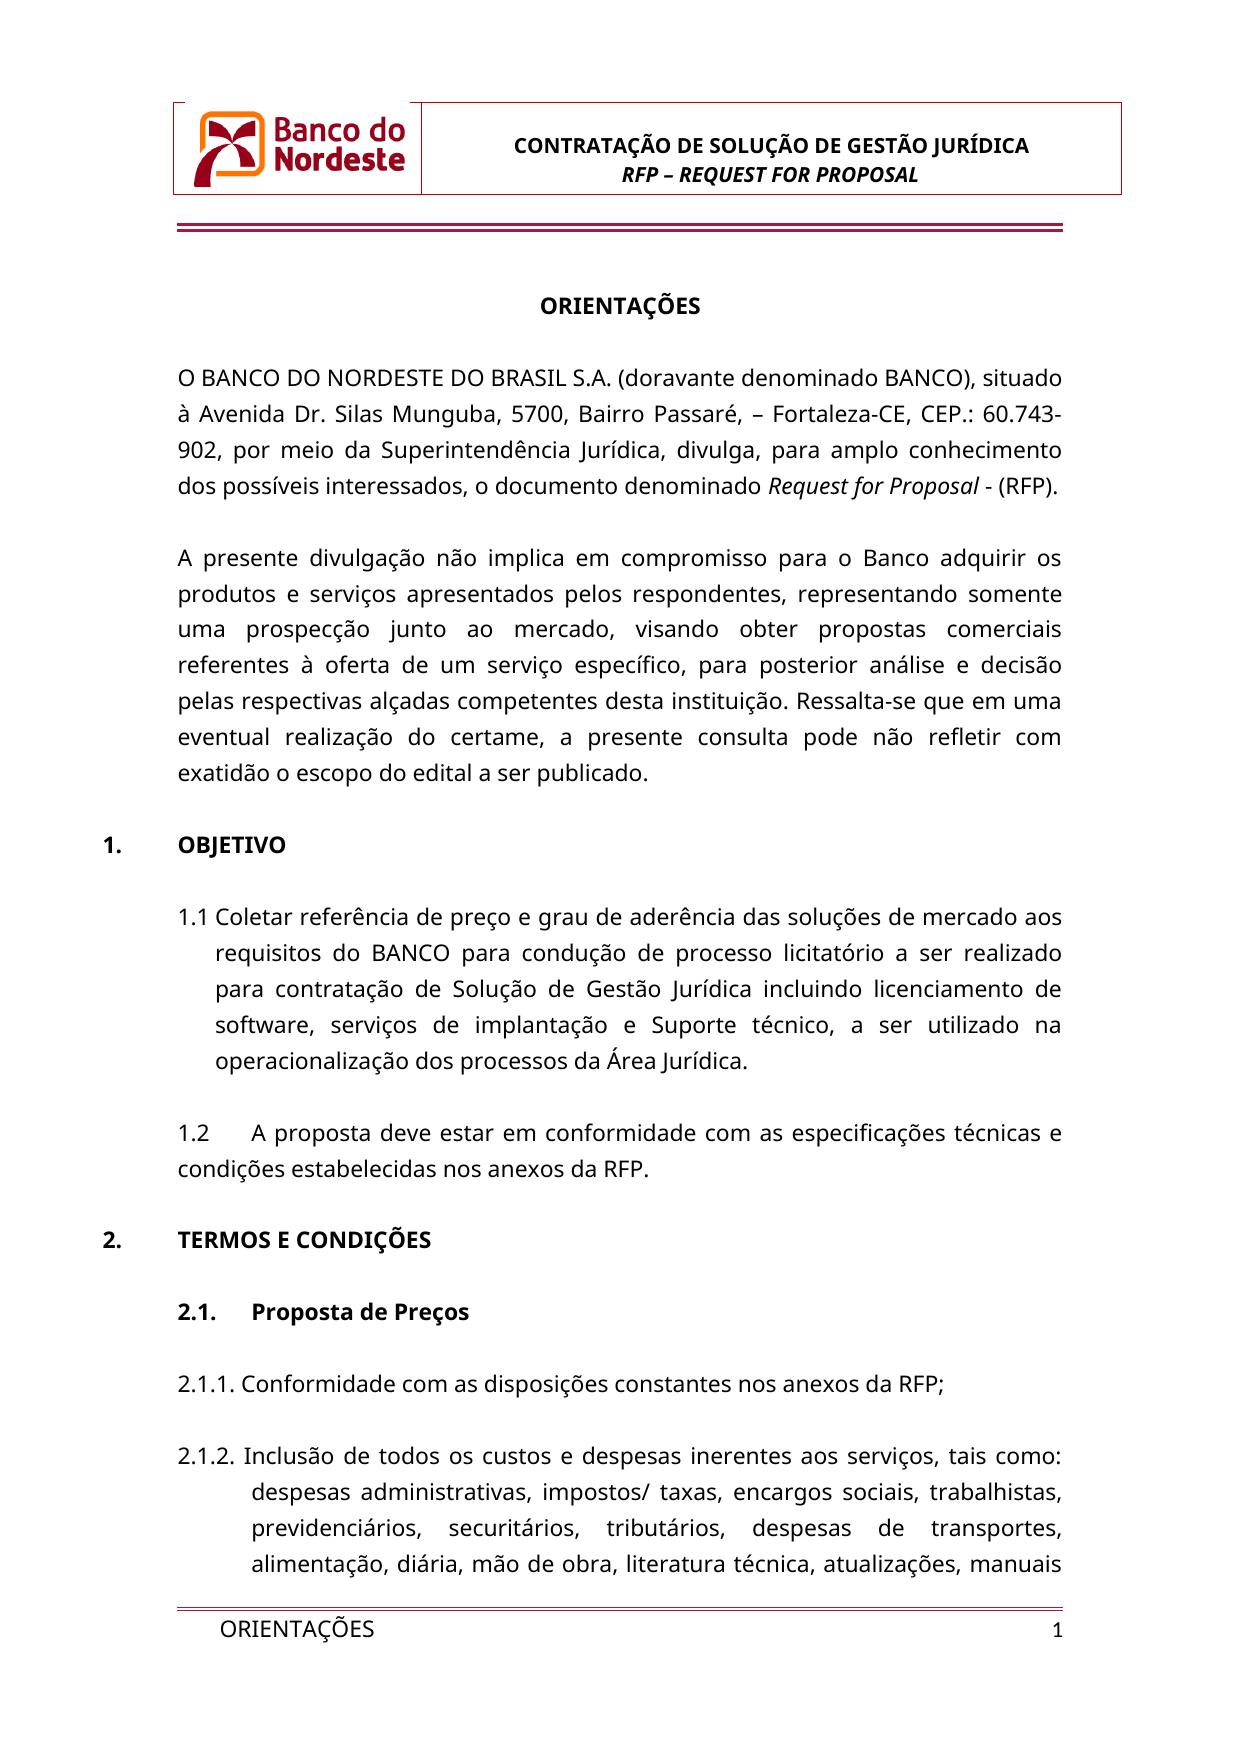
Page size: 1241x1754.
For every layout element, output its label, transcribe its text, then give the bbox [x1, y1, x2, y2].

text 2.1.1. Conformidade com as disposições constantes nos anexos da RFP; [177, 1368, 1063, 1399]
list A proposta deve estar em conformidade com as especificações técnicas e condições estabelecidas nos anexos da RFP. [177, 1117, 1063, 1184]
text O BANCO DO NORDESTE DO BRASIL S.A. (doravante denominado BANCO), situado à Avenida Dr. Silas Munguba, 5700, Bairro Passaré, – Fortaleza-CE, CEP.: 60.743-902, por meio da Superintendência Jurídica, divulga, para amplo conhecimento dos possíveis interessados, o documento denominado Request for Proposal - (RFP). [177, 362, 1063, 501]
text ORIENTAÇÕES [177, 290, 1063, 321]
list TERMOS E CONDIÇÕES [102, 1224, 1063, 1256]
text A presente divulgação não implica em compromisso para o Banco adquirir os produtos e serviços apresentados pelos respondentes, representando somente uma prospecção junto ao mercado, visando obter propostas comerciais referentes à oferta de um serviço específico, para posterior análise e decisão pelas respectivas alçadas competentes desta instituição. Ressalta-se que em uma eventual realização do certame, a presente consulta pode não refletir com exatidão o escopo do edital a ser publicado. [177, 542, 1063, 788]
list OBJETIVO [102, 829, 1063, 860]
text 2.1. Proposta de Preços [177, 1296, 1063, 1327]
list Coletar referência de preço e grau de aderência das soluções de mercado aos requisitos do BANCO para condução de processo licitatório a ser realizado para contratação de Solução de Gestão Jurídica incluindo licenciamento de software, serviços de implantação e Suporte técnico, a ser utilizado na operacionalização dos processos da Área Jurídica. [177, 901, 1063, 1076]
text 2.1.2. Inclusão de todos os custos e despesas inerentes aos serviços, tais como: despesas administrativas, impostos/ taxas, encargos sociais, trabalhistas, previdenciários, securitários, tributários, despesas de transportes, alimentação, diária, mão de obra, literatura técnica, atualizações, manuais [177, 1440, 1063, 1579]
